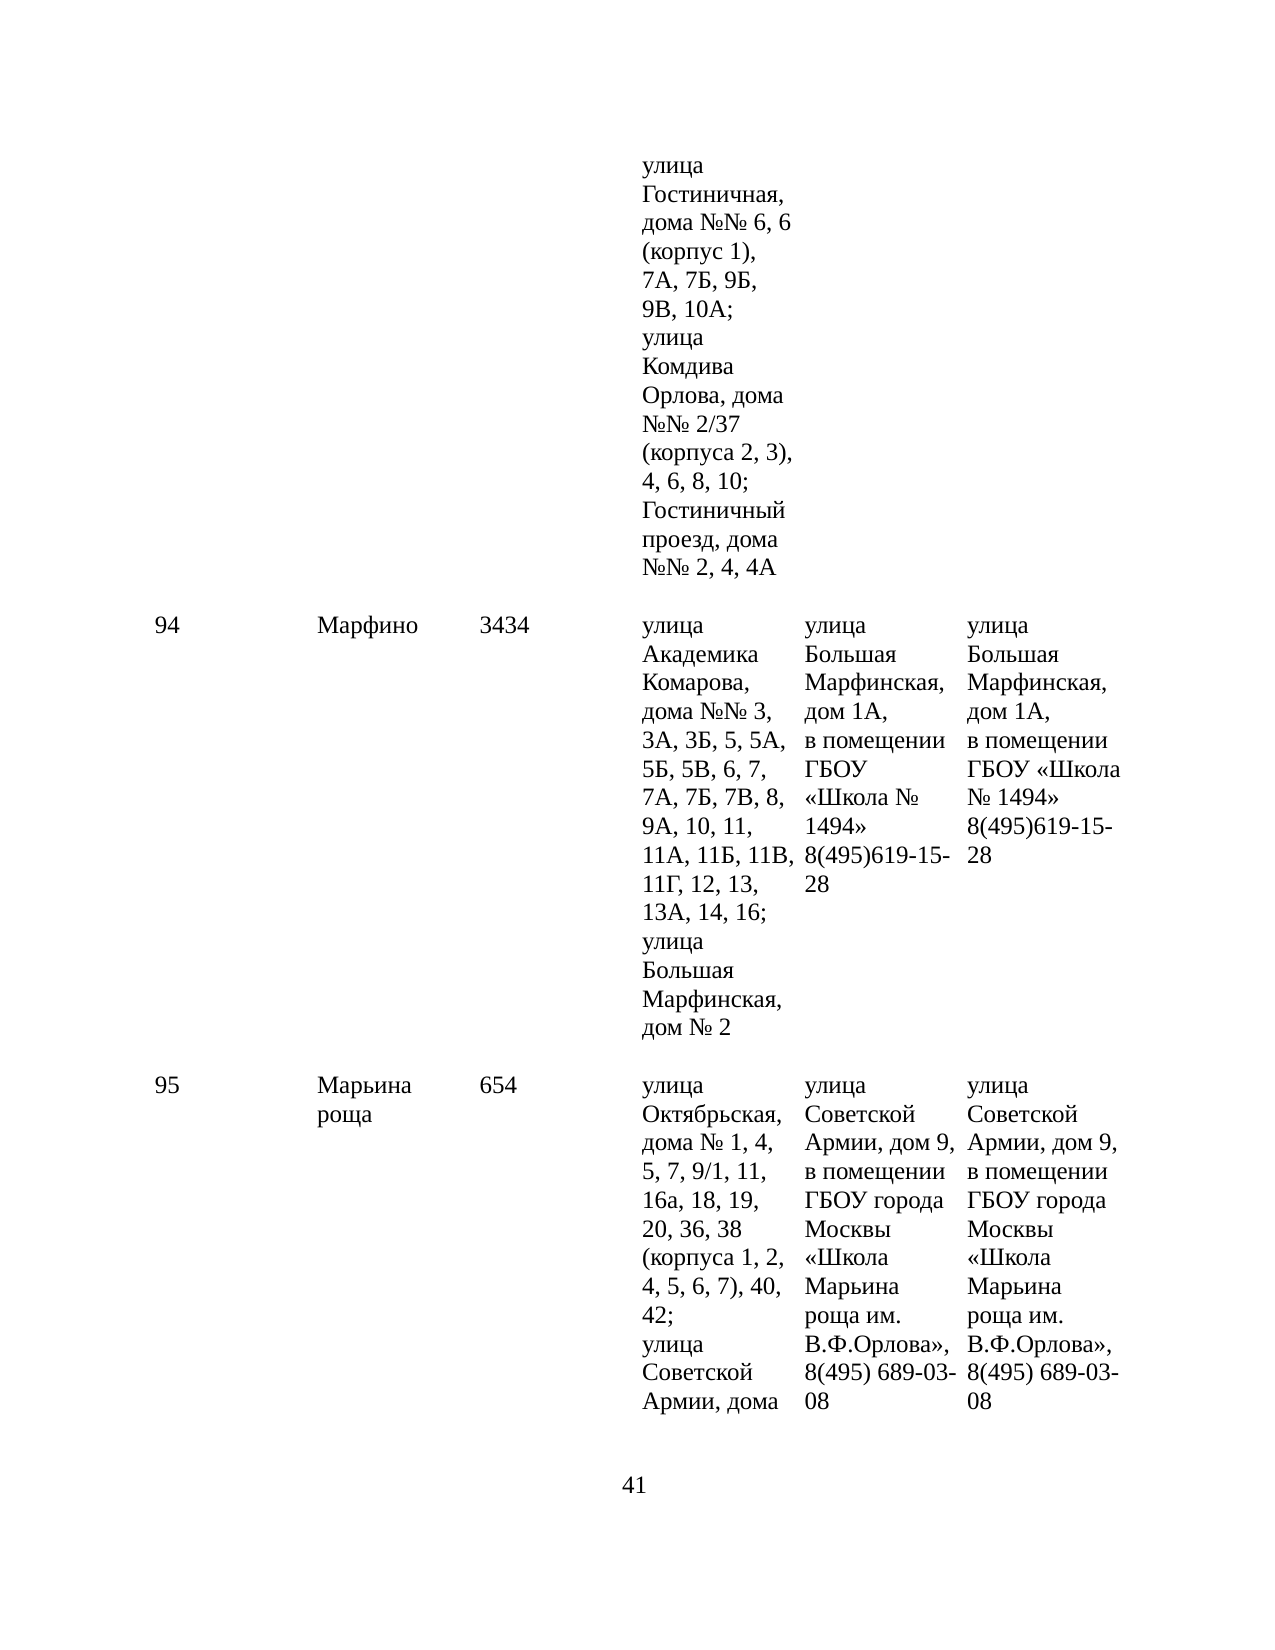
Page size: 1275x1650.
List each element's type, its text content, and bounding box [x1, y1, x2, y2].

table_cell улица Большая Марфинская, дом 1А, в помещении ГБОУ «Школа № 1494» 8(495)619-15-28 [963, 610, 1125, 1070]
table_cell улица Октябрьская, дома № 1, 4, 5, 7, 9/1, 11, 16а, 18, 19, 20, 36, 38 (корпуса 1, 2, 4, 5, 6, 7), 40, 42; улица Советской Армии, дома [638, 1070, 800, 1415]
table_cell улица Гостиничная, дома №№ 6, 6 (корпус 1), 7А, 7Б, 9Б, 9В, 10А; улица Комдива Орлова, дома №№ 2/37 (корпуса 2, 3), 4, 6, 8, 10; Гостиничный проезд, дома №№ 2, 4, 4А [638, 150, 800, 610]
table_cell улица Большая Марфинская, дом 1А, в помещении ГБОУ «Школа № 1494» 8(495)619-15-28 [800, 610, 962, 1070]
table_cell 95 [150, 1070, 312, 1415]
table_cell [313, 150, 475, 610]
table_cell [150, 150, 312, 610]
table_cell 94 [150, 610, 312, 1070]
table_cell Марьина роща [313, 1070, 475, 1415]
table_cell 654 [475, 1070, 637, 1415]
table_cell улица Советской Армии, дом 9, в помещении ГБОУ города Москвы «Школа Марьина роща им. В.Ф.Орлова», 8(495) 689-03-08 [800, 1070, 962, 1415]
table_cell [475, 150, 637, 610]
table_cell 3434 [475, 610, 637, 1070]
table_cell [963, 150, 1125, 610]
table_cell улица Советской Армии, дом 9, в помещении ГБОУ города Москвы «Школа Марьина роща им. В.Ф.Орлова», 8(495) 689-03-08 [963, 1070, 1125, 1415]
table_cell улица Академика Комарова, дома №№ 3, 3А, 3Б, 5, 5А, 5Б, 5В, 6, 7, 7А, 7Б, 7В, 8, 9А, 10, 11, 11А, 11Б, 11В, 11Г, 12, 13, 13А, 14, 16; улица Большая Марфинская, дом № 2 [638, 610, 800, 1070]
table_cell Марфино [313, 610, 475, 1070]
table_cell [800, 150, 962, 610]
